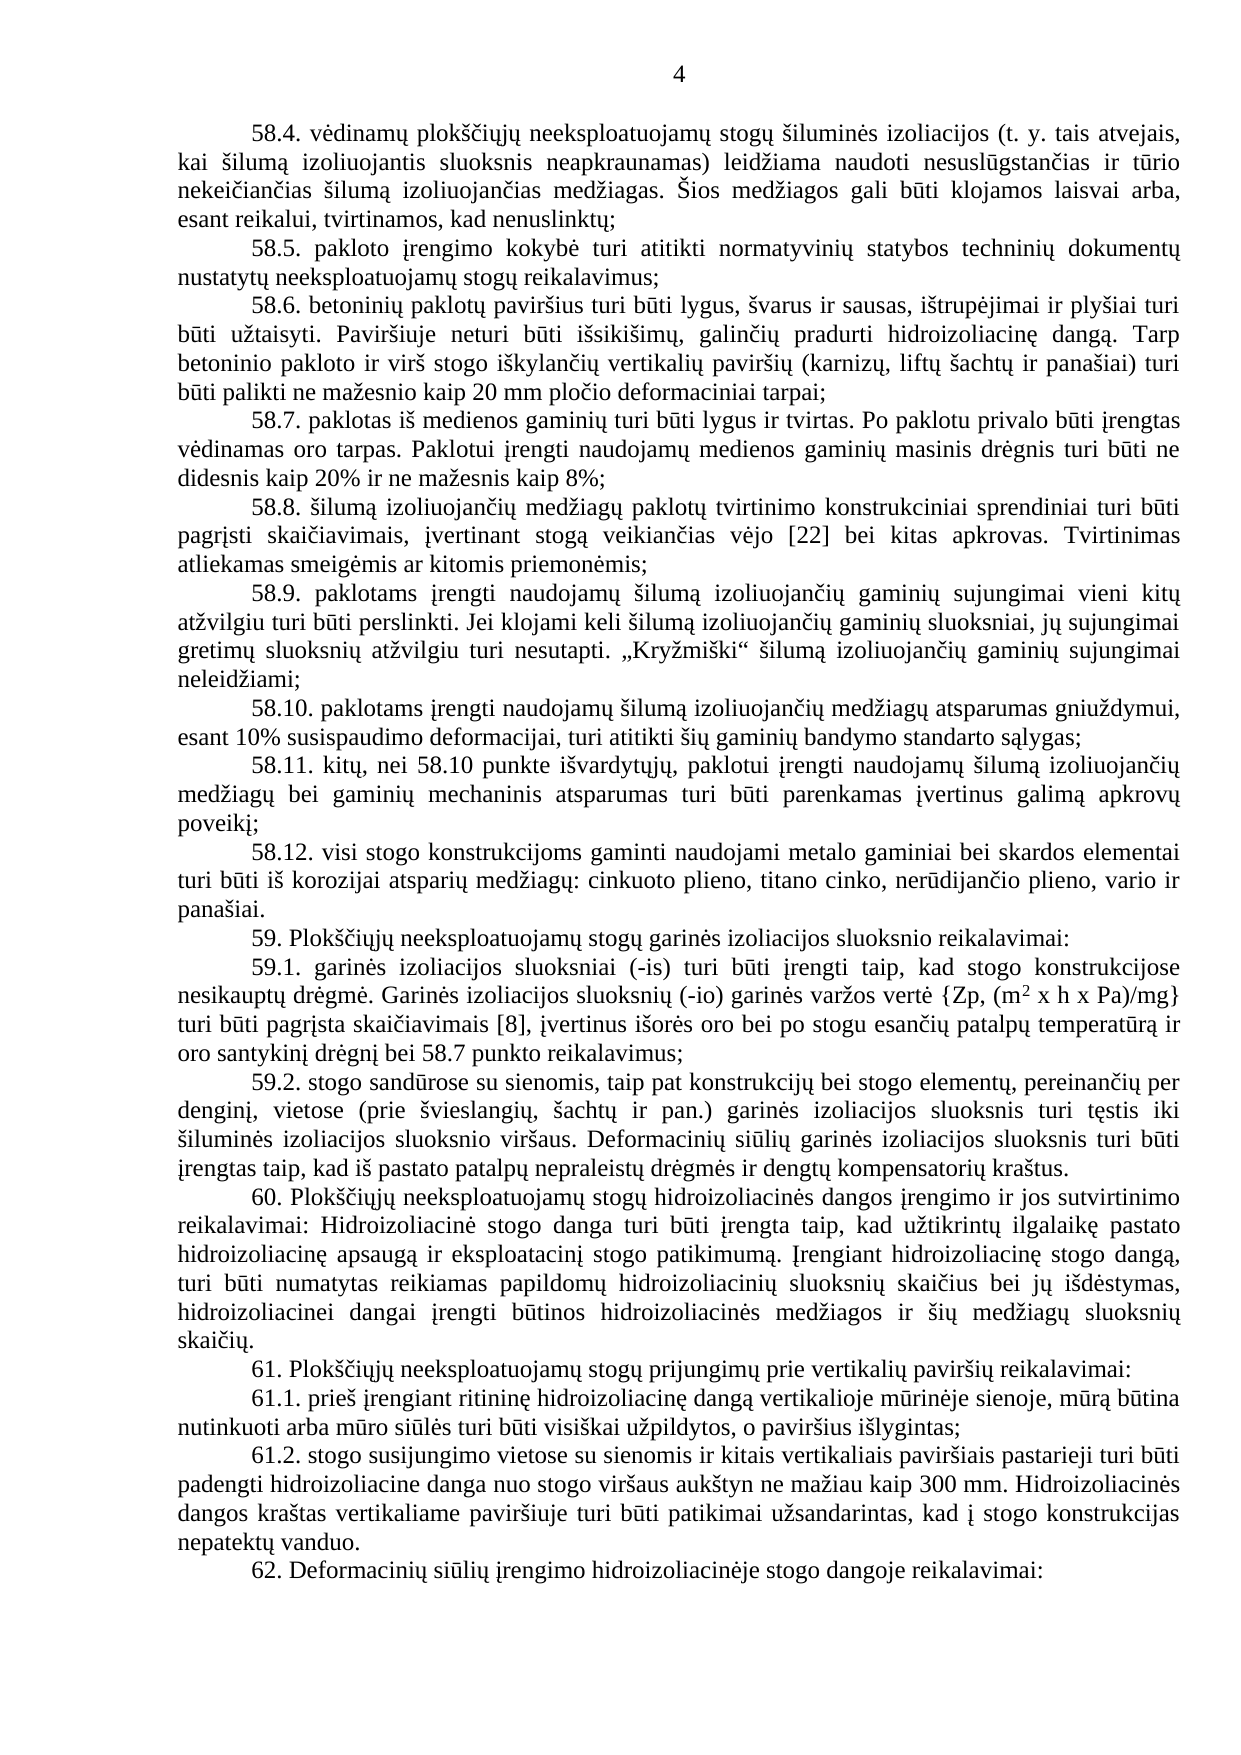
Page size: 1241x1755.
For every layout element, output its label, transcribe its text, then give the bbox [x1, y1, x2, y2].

text 58.7. paklotas iš medienos gaminių turi būti lygus ir tvirtas. Po paklotu privalo būti įrengtas vėdinamas oro tarpas. Paklotui įrengti naudojamų medienos gaminių masinis drėgnis turi būti ne didesnis kaip 20% ir ne mažesnis kaip 8%; [177, 406, 1181, 492]
text 62. Deformacinių siūlių įrengimo hidroizoliacinėje stogo dangoje reikalavimai: [177, 1556, 1181, 1584]
text 61.2. stogo susijungimo vietose su sienomis ir kitais vertikaliais paviršiais pastarieji turi būti padengti hidroizoliacine danga nuo stogo viršaus aukštyn ne mažiau kaip 300 mm. Hidroizoliacinės dangos kraštas vertikaliame paviršiuje turi būti patikimai užsandarintas, kad į stogo konstrukcijas nepatektų vanduo. [177, 1441, 1181, 1556]
text 58.12. visi stogo konstrukcijoms gaminti naudojami metalo gaminiai bei skardos elementai turi būti iš korozijai atsparių medžiagų: cinkuoto plieno, titano cinko, nerūdijančio plieno, vario ir panašiai. [177, 837, 1181, 923]
text 58.9. paklotams įrengti naudojamų šilumą izoliuojančių gaminių sujungimai vieni kitų atžvilgiu turi būti perslinkti. Jei klojami keli šilumą izoliuojančių gaminių sluoksniai, jų sujungimai gretimų sluoksnių atžvilgiu turi nesutapti. „Kryžmiški“ šilumą izoliuojančių gaminių sujungimai neleidžiami; [177, 578, 1181, 693]
text 60. Plokščiųjų neeksploatuojamų stogų hidroizoliacinės dangos įrengimo ir jos sutvirtinimo reikalavimai: Hidroizoliacinė stogo danga turi būti įrengta taip, kad užtikrintų ilgalaikę pastato hidroizoliacinę apsaugą ir eksploatacinį stogo patikimumą. Įrengiant hidroizoliacinę stogo dangą, turi būti numatytas reikiamas papildomų hidroizoliacinių sluoksnių skaičius bei jų išdėstymas, hidroizoliacinei dangai įrengti būtinos hidroizoliacinės medžiagos ir šių medžiagų sluoksnių skaičių. [177, 1182, 1181, 1354]
text 59.1. garinės izoliacijos sluoksniai (-is) turi būti įrengti taip, kad stogo konstrukcijose nesikauptų drėgmė. Garinės izoliacijos sluoksnių (-io) garinės varžos vertė {Zp, (m2 x h x Pa)/mg} turi būti pagrįsta skaičiavimais [8], įvertinus išorės oro bei po stogu esančių patalpų temperatūrą ir oro santykinį drėgnį bei 58.7 punkto reikalavimus; [177, 952, 1181, 1067]
text 58.11. kitų, nei 58.10 punkte išvardytųjų, paklotui įrengti naudojamų šilumą izoliuojančių medžiagų bei gaminių mechaninis atsparumas turi būti parenkamas įvertinus galimą apkrovų poveikį; [177, 751, 1181, 837]
text 58.8. šilumą izoliuojančių medžiagų paklotų tvirtinimo konstrukciniai sprendiniai turi būti pagrįsti skaičiavimais, įvertinant stogą veikiančias vėjo [22] bei kitas apkrovas. Tvirtinimas atliekamas smeigėmis ar kitomis priemonėmis; [177, 492, 1181, 578]
text 59.2. stogo sandūrose su sienomis, taip pat konstrukcijų bei stogo elementų, pereinančių per denginį, vietose (prie švieslangių, šachtų ir pan.) garinės izoliacijos sluoksnis turi tęstis iki šiluminės izoliacijos sluoksnio viršaus. Deformacinių siūlių garinės izoliacijos sluoksnis turi būti įrengtas taip, kad iš pastato patalpų nepraleistų drėgmės ir dengtų kompensatorių kraštus. [177, 1067, 1181, 1182]
text 58.10. paklotams įrengti naudojamų šilumą izoliuojančių medžiagų atsparumas gniuždymui, esant 10% susispaudimo deformacijai, turi atitikti šių gaminių bandymo standarto sąlygas; [177, 693, 1181, 751]
text 59. Plokščiųjų neeksploatuojamų stogų garinės izoliacijos sluoksnio reikalavimai: [177, 923, 1181, 952]
text 58.5. pakloto įrengimo kokybė turi atitikti normatyvinių statybos techninių dokumentų nustatytų neeksploatuojamų stogų reikalavimus; [177, 233, 1181, 291]
text 61.1. prieš įrengiant ritininę hidroizoliacinę dangą vertikalioje mūrinėje sienoje, mūrą būtina nutinkuoti arba mūro siūlės turi būti visiškai užpildytos, o paviršius išlygintas; [177, 1383, 1181, 1441]
text 58.4. vėdinamų plokščiųjų neeksploatuojamų stogų šiluminės izoliacijos (t. y. tais atvejais, kai šilumą izoliuojantis sluoksnis neapkraunamas) leidžiama naudoti nesuslūgstančias ir tūrio nekeičiančias šilumą izoliuojančias medžiagas. Šios medžiagos gali būti klojamos laisvai arba, esant reikalui, tvirtinamos, kad nenuslinktų; [177, 118, 1181, 233]
text 58.6. betoninių paklotų paviršius turi būti lygus, švarus ir sausas, ištrupėjimai ir plyšiai turi būti užtaisyti. Paviršiuje neturi būti išsikišimų, galinčių pradurti hidroizoliacinę dangą. Tarp betoninio pakloto ir virš stogo iškylančių vertikalių paviršių (karnizų, liftų šachtų ir panašiai) turi būti palikti ne mažesnio kaip 20 mm pločio deformaciniai tarpai; [177, 291, 1181, 406]
text 61. Plokščiųjų neeksploatuojamų stogų prijungimų prie vertikalių paviršių reikalavimai: [177, 1354, 1181, 1383]
